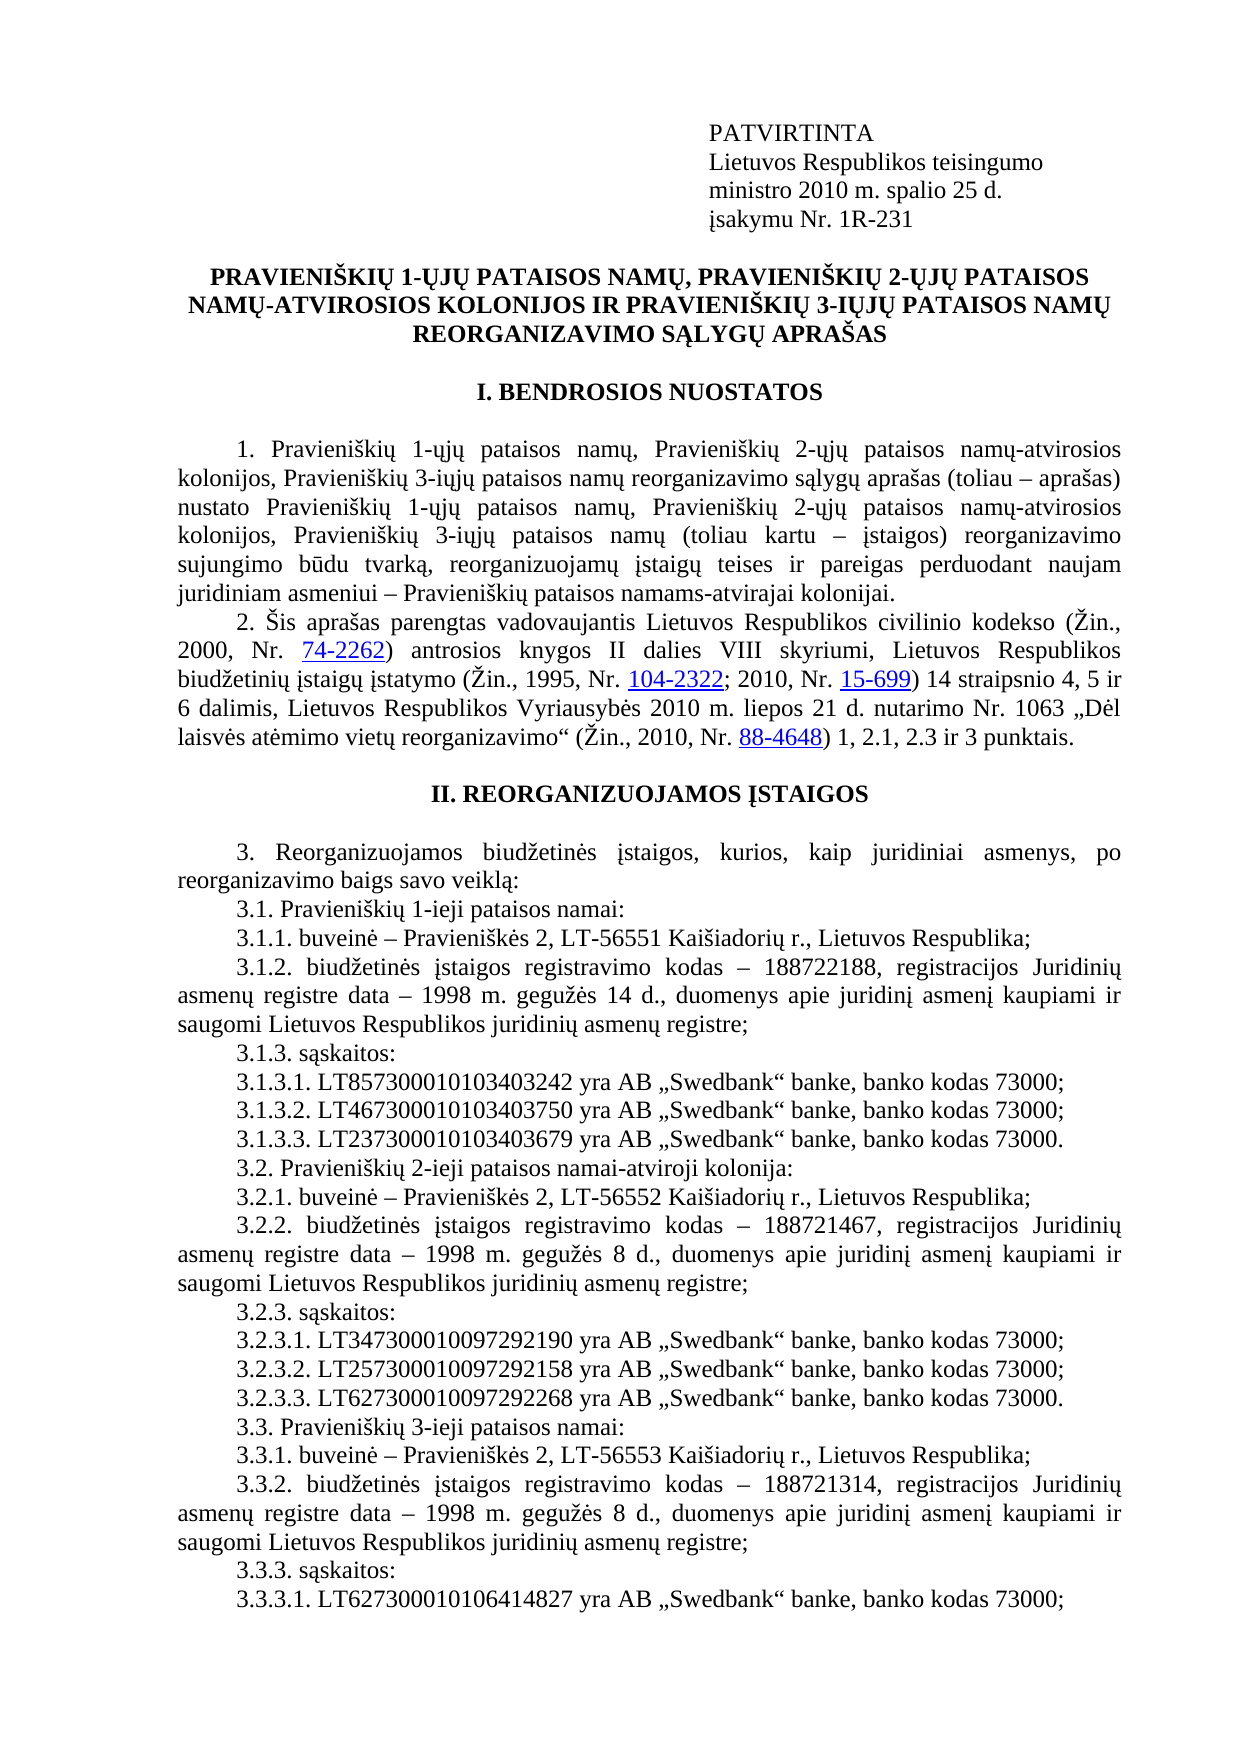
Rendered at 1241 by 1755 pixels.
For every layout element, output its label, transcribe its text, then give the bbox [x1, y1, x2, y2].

text 3.2.2. biudžetinės įstaigos registravimo kodas – 188721467, registracijos Juridinių asmenų registre data – 1998 m. gegužės 8 d., duomenys apie juridinį asmenį kaupiami ir saugomi Lietuvos Respublikos juridinių asmenų registre; [177, 1211, 1122, 1297]
text 3.1. Pravieniškių 1-ieji pataisos namai: [177, 894, 1122, 923]
text ministro 2010 m. spalio 25 d. [177, 176, 1122, 204]
text I. BENDROSIOS NUOSTATOS [177, 377, 1122, 406]
text 3.3. Pravieniškių 3-ieji pataisos namai: [177, 1412, 1122, 1441]
text 3.3.3.1. LT627300010106414827 yra AB „Swedbank“ banke, banko kodas 73000; [177, 1584, 1122, 1613]
text 1. Pravieniškių 1-ųjų pataisos namų, Pravieniškių 2-ųjų pataisos namų-atvirosios kolonijos, Pravieniškių 3-iųjų pataisos namų reorganizavimo sąlygų aprašas (toliau – aprašas) nustato Pravieniškių 1-ųjų pataisos namų, Pravieniškių 2-ųjų pataisos namų-atvirosios kolonijos, Pravieniškių 3-iųjų pataisos namų (toliau kartu – įstaigos) reorganizavimo sujungimo būdu tvarką, reorganizuojamų įstaigų teises ir pareigas perduodant naujam juridiniam asmeniui – Pravieniškių pataisos namams-atvirajai kolonijai. [177, 434, 1122, 607]
text PATVIRTINTA [177, 118, 1122, 147]
text 3.3.1. buveinė – Pravieniškės 2, LT-56553 Kaišiadorių r., Lietuvos Respublika; [177, 1441, 1122, 1469]
text 2. Šis aprašas parengtas vadovaujantis Lietuvos Respublikos civilinio kodekso (Žin., 2000, Nr. 74-2262) antrosios knygos II dalies VIII skyriumi, Lietuvos Respublikos biudžetinių įstaigų įstatymo (Žin., 1995, Nr. 104-2322; 2010, Nr. 15-699) 14 straipsnio 4, 5 ir 6 dalimis, Lietuvos Respublikos Vyriausybės 2010 m. liepos 21 d. nutarimo Nr. 1063 „Dėl laisvės atėmimo vietų reorganizavimo“ (Žin., 2010, Nr. 88-4648) 1, 2.1, 2.3 ir 3 punktais. [177, 607, 1122, 751]
text 3.1.2. biudžetinės įstaigos registravimo kodas – 188722188, registracijos Juridinių asmenų registre data – 1998 m. gegužės 14 d., duomenys apie juridinį asmenį kaupiami ir saugomi Lietuvos Respublikos juridinių asmenų registre; [177, 952, 1122, 1038]
text 3.2.3.3. LT627300010097292268 yra AB „Swedbank“ banke, banko kodas 73000. [177, 1383, 1122, 1412]
text 3.2.3.2. LT257300010097292158 yra AB „Swedbank“ banke, banko kodas 73000; [177, 1354, 1122, 1383]
text 3.2.3.1. LT347300010097292190 yra AB „Swedbank“ banke, banko kodas 73000; [177, 1326, 1122, 1354]
text 3.3.3. sąskaitos: [177, 1556, 1122, 1584]
text 3.1.3.2. LT467300010103403750 yra AB „Swedbank“ banke, banko kodas 73000; [177, 1096, 1122, 1124]
text 3.2.1. buveinė – Pravieniškės 2, LT-56552 Kaišiadorių r., Lietuvos Respublika; [177, 1182, 1122, 1211]
text 3.1.3. sąskaitos: [177, 1038, 1122, 1067]
text 3.2. Pravieniškių 2-ieji pataisos namai-atviroji kolonija: [177, 1153, 1122, 1182]
text 3. Reorganizuojamos biudžetinės įstaigos, kurios, kaip juridiniai asmenys, po reorganizavimo baigs savo veiklą: [177, 837, 1122, 894]
text Lietuvos Respublikos teisingumo [177, 147, 1122, 176]
text PRAVIENIŠKIŲ 1-ŲJŲ PATAISOS NAMŲ, PRAVIENIŠKIŲ 2-ŲJŲ PATAISOS NAMŲ-ATVIROSIOS KOLONIJOS IR PRAVIENIŠKIŲ 3-IŲJŲ PATAISOS NAMŲ REORGANIZAVIMO SĄLYGŲ APRAŠAS [177, 262, 1122, 348]
text 3.2.3. sąskaitos: [177, 1297, 1122, 1326]
text II. REORGANIZUOJAMOS ĮSTAIGOS [177, 779, 1122, 808]
text 3.3.2. biudžetinės įstaigos registravimo kodas – 188721314, registracijos Juridinių asmenų registre data – 1998 m. gegužės 8 d., duomenys apie juridinį asmenį kaupiami ir saugomi Lietuvos Respublikos juridinių asmenų registre; [177, 1469, 1122, 1556]
text 3.1.3.3. LT237300010103403679 yra AB „Swedbank“ banke, banko kodas 73000. [177, 1124, 1122, 1153]
text įsakymu Nr. 1R-231 [177, 204, 1122, 233]
text 3.1.3.1. LT857300010103403242 yra AB „Swedbank“ banke, banko kodas 73000; [177, 1067, 1122, 1096]
text 3.1.1. buveinė – Pravieniškės 2, LT-56551 Kaišiadorių r., Lietuvos Respublika; [177, 923, 1122, 952]
